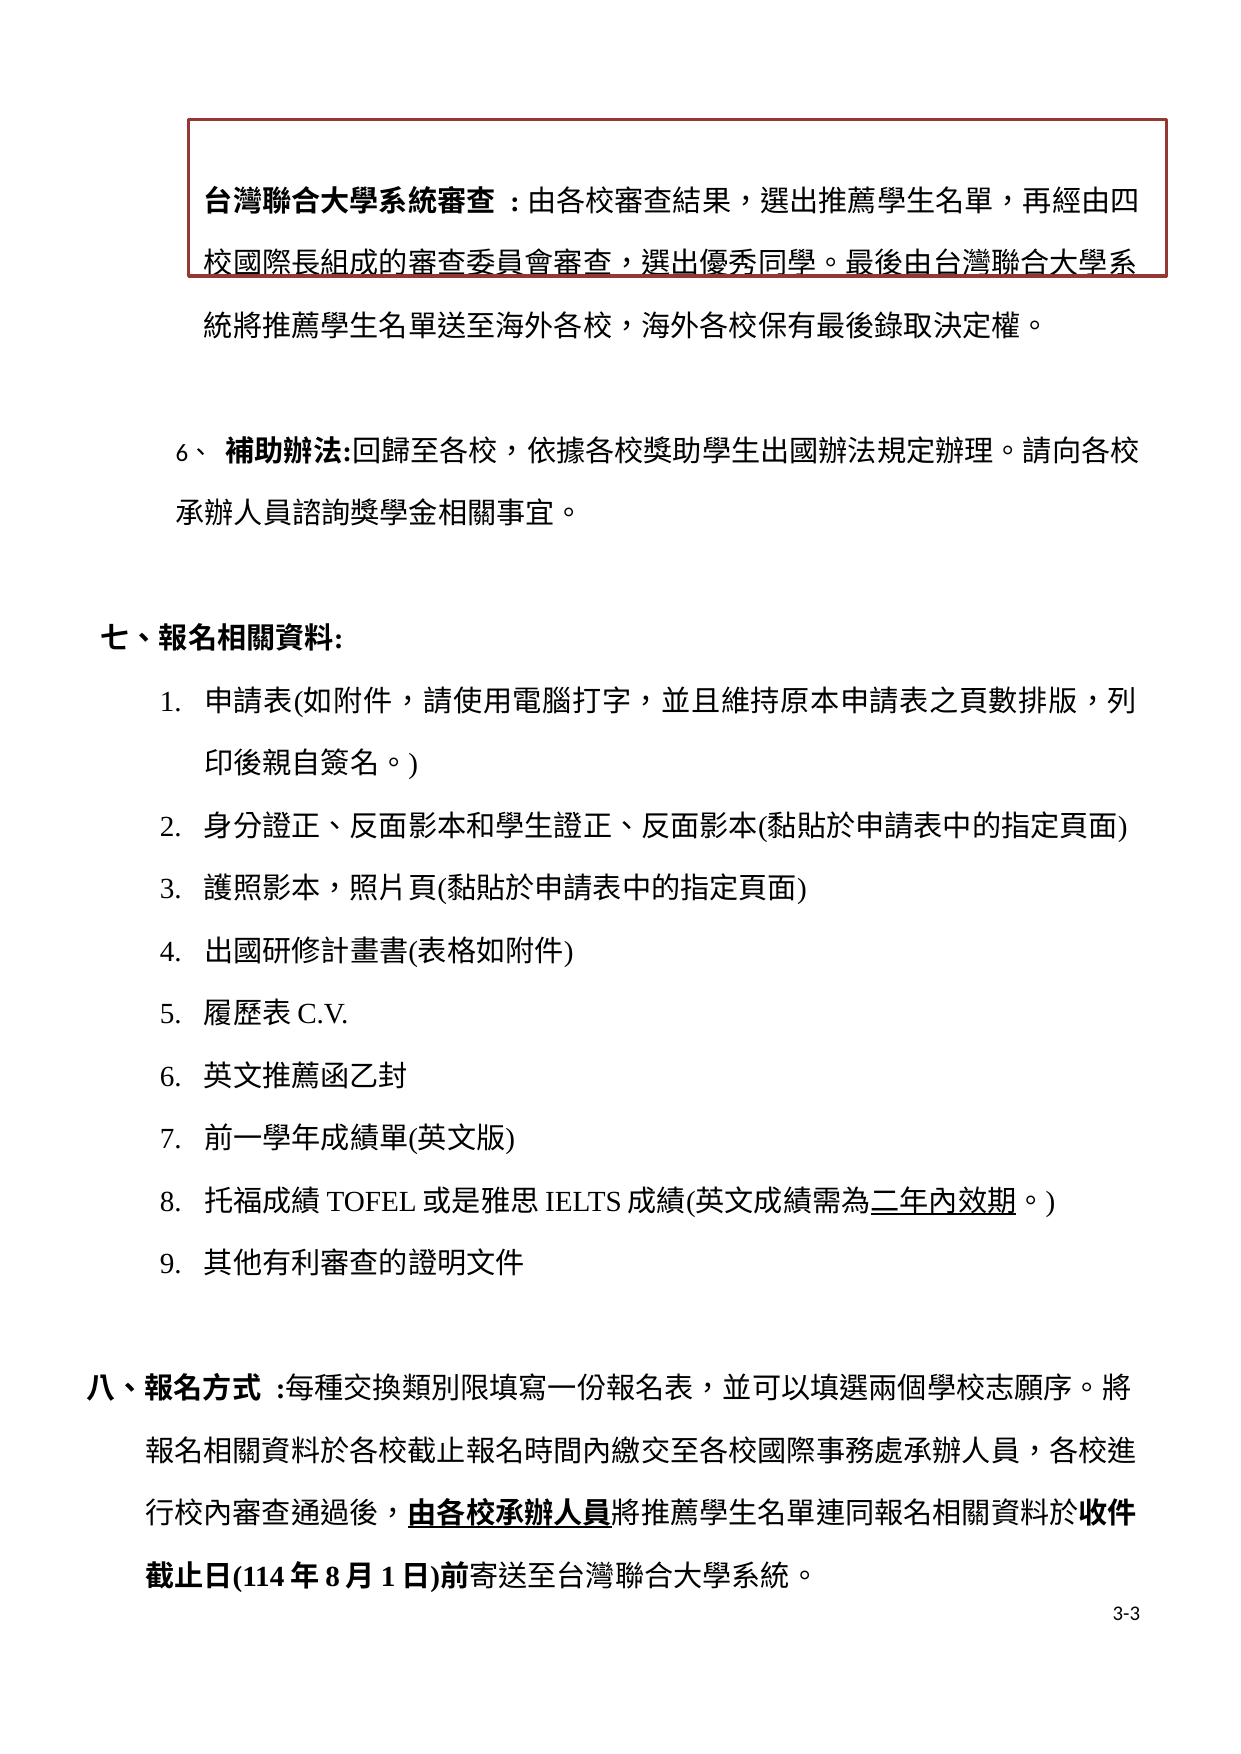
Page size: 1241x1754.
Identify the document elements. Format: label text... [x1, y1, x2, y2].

text 七、報名相關資料: [100, 594, 1140, 657]
list 護照影本，照片頁(黏貼於申請表中的指定頁面) [159, 844, 1140, 907]
text 統將推薦學生名單送至海外各校，海外各校保有最後錄取決定權。 [204, 278, 1140, 344]
list 申請表(如附件，請使用電腦打字，並且維持原本申請表之頁數排版，列印後親自簽名。) [159, 657, 1140, 782]
list 托福成績TOFEL或是雅思IELTS成績(英文成績需為二年內效期。) [159, 1157, 1140, 1219]
list 前一學年成績單(英文版) [159, 1094, 1140, 1157]
list 身分證正、反面影本和學生證正、反面影本(黏貼於申請表中的指定頁面) [159, 782, 1140, 844]
text 八、報名方式 :每種交換類別限填寫一份報名表，並可以填選兩個學校志願序。將報名相關資料於各校截止報名時間內繳交至各校國際事務處承辦人員，各校進行校內審查通過後，由各校承辦人員將推薦學生名單連同報名相關資料於收件截止日(114年8月1日)前寄送至台灣聯合大學系統。 [86, 1344, 1140, 1594]
text 台灣聯合大學系統審查 : 由各校審查結果，選出推薦學生名單，再經由四校國際長組成的審查委員會審查，選出優秀同學。最後由台灣聯合大學系 [204, 157, 1140, 274]
list 其他有利審查的證明文件 [159, 1219, 1140, 1282]
list 出國研修計畫書(表格如附件) [159, 907, 1140, 969]
list 履歷表C.V. [159, 969, 1140, 1032]
list 補助辦法:回歸至各校，依據各校獎助學生出國辦法規定辦理。請向各校承辦人員諮詢獎學金相關事宜。 [175, 407, 1140, 532]
list 英文推薦函乙封 [159, 1032, 1140, 1094]
